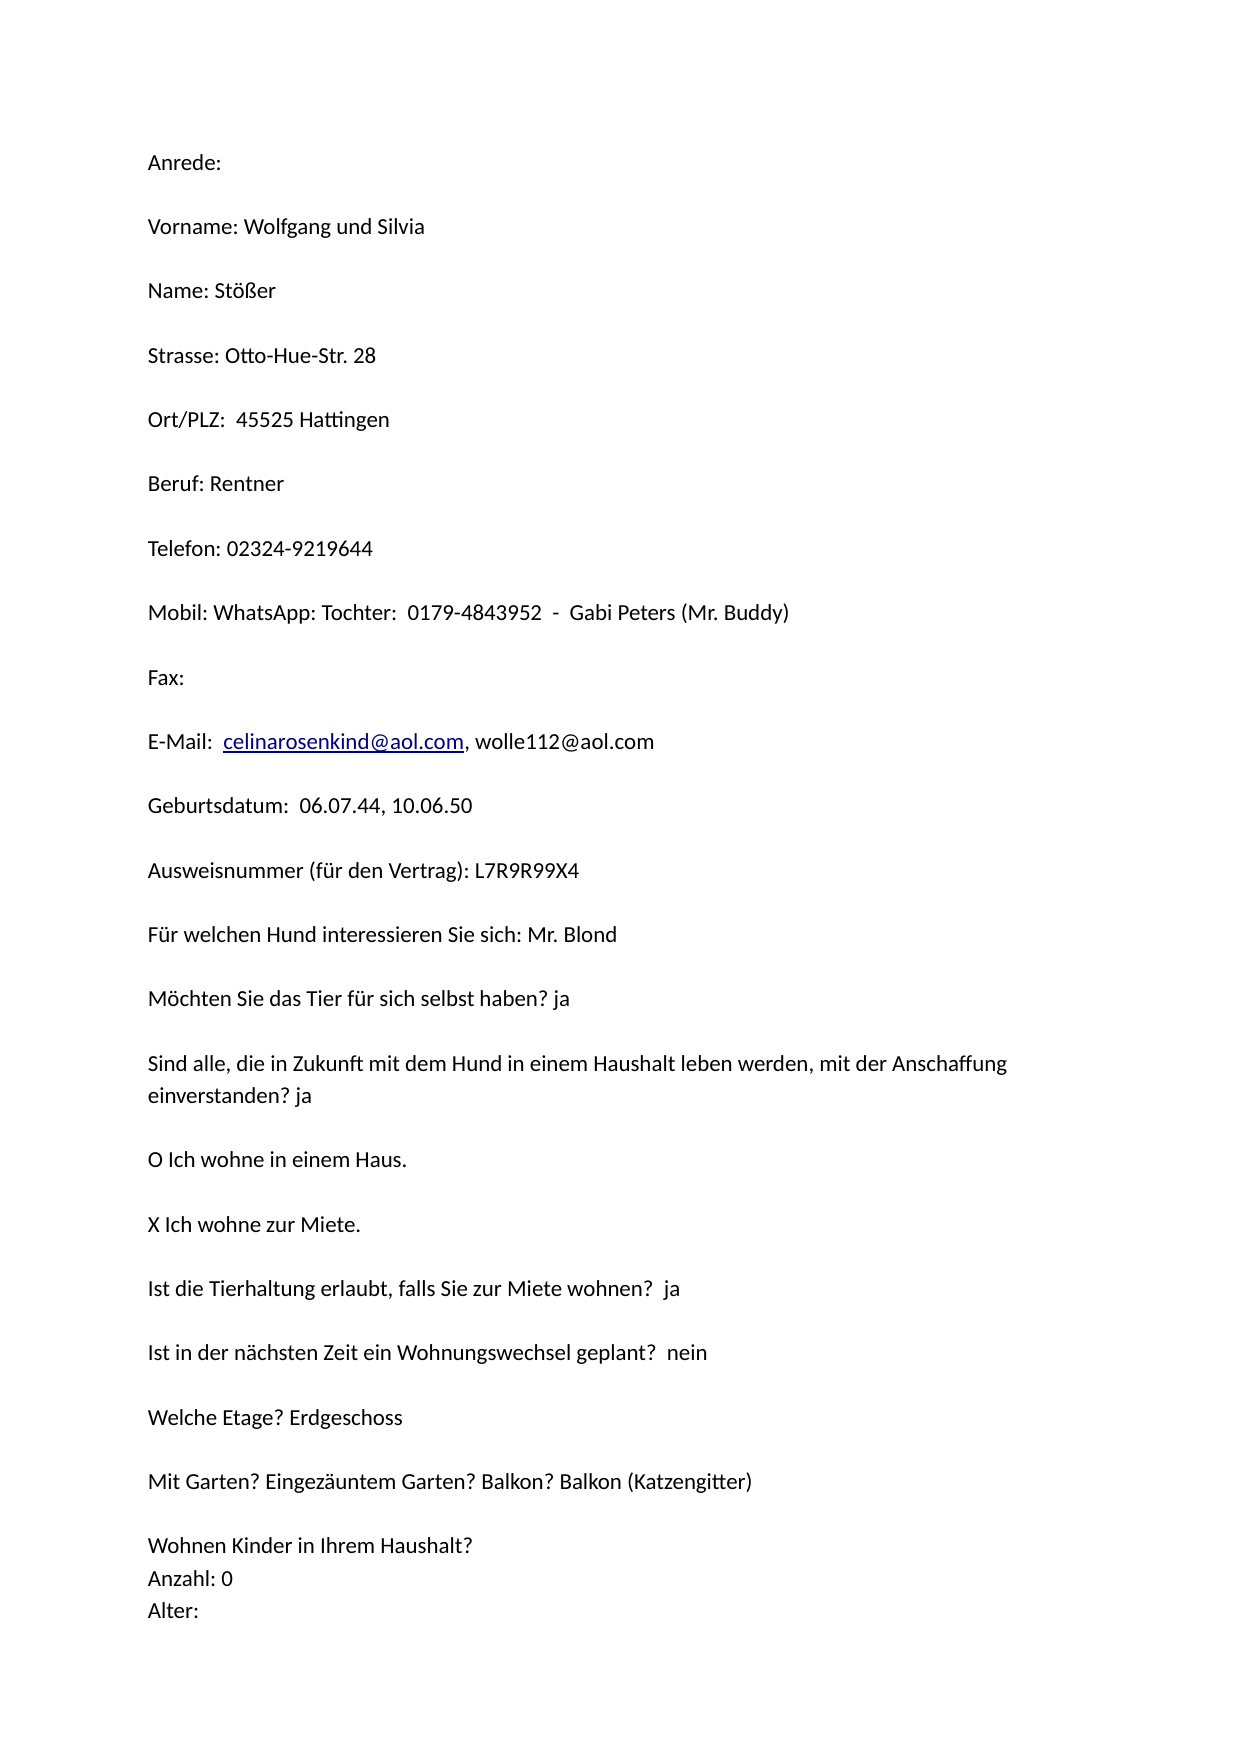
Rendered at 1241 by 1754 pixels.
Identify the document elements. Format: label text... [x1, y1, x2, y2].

text Anrede: Vorname: Wolfgang und Silvia Name: Stößer Strasse: Otto-Hue-Str. 28 Ort/PLZ: 45525 Hattingen Beruf: Rentner Telefon: 02324-9219644 Mobil: WhatsApp: Tochter: 0179-4843952 - Gabi Peters (Mr. Buddy) Fax: E-Mail: celinarosenkind@aol.com, wolle112@aol.com Geburtsdatum: 06.07.44, 10.06.50 Ausweisnummer (für den Vertrag): L7R9R99X4 Für welchen Hund interessieren Sie sich: Mr. Blond Möchten Sie das Tier für sich selbst haben? ja Sind alle, die in Zukunft mit dem Hund in einem Haushalt leben werden, mit der Anschaffung einverstanden? ja O Ich wohne in einem Haus. X Ich wohne zur Miete. Ist die Tierhaltung erlaubt, falls Sie zur Miete wohnen? ja Ist in der nächsten Zeit ein Wohnungswechsel geplant? nein Welche Etage? Erdgeschoss Mit Garten? Eingezäuntem Garten? Balkon? Balkon (Katzengitter) Wohnen Kinder in Ihrem Haushalt? Anzahl: 0 Alter: [148, 148, 1093, 1624]
